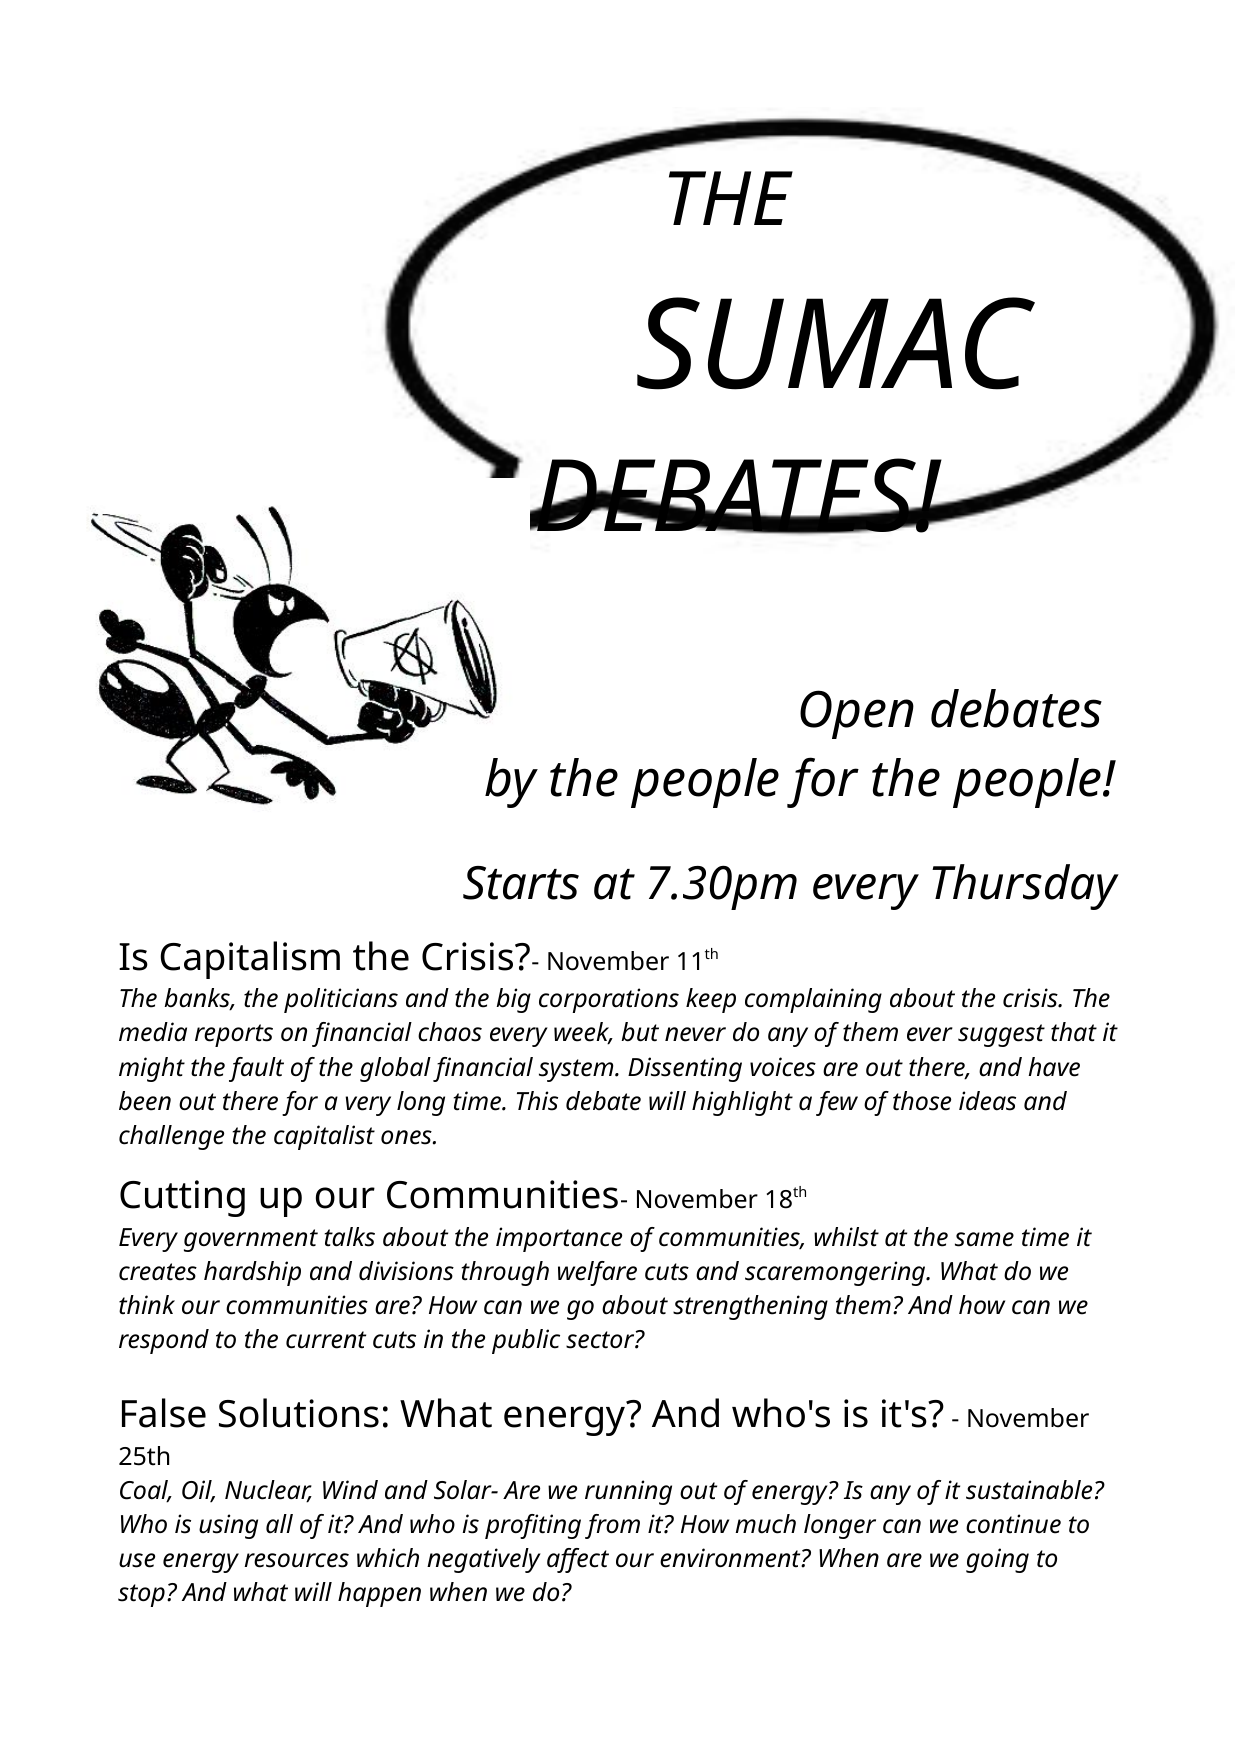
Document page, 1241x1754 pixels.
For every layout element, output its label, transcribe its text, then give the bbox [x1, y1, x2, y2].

text Cutting up our Communities- November 18th [118, 1168, 1122, 1219]
text The banks, the politicians and the big corporations keep complaining about the crisis. The media reports on financial chaos every week, but never do any of them ever suggest that it might the fault of the global financial system. Dissenting voices are out there, and have been out there for a very long time. This debate will highlight a few of those ideas and challenge the capitalist ones. [118, 981, 1122, 1151]
text Every government talks about the importance of communities, whilst at the same time it creates hardship and divisions through welfare cuts and scaremongering. What do we think our communities are? How can we go about strengthening them? And how can we respond to the current cuts in the public sector? [118, 1219, 1122, 1356]
text Coal, Oil, Nuclear, Wind and Solar- Are we running out of energy? Is any of it sustainable? Who is using all of it? And who is profiting from it? How much longer can we continue to use energy resources which negatively affect our environment? When are we going to stop? And what will happen when we do? [118, 1472, 1122, 1608]
text Starts at 7.30pm every Thursday [118, 851, 1122, 913]
text False Solutions: What energy? And who's is it's? - November 25th [118, 1387, 1122, 1472]
picture [54, 107, 1235, 834]
text by the people for the people! [530, 743, 1122, 811]
text Open debates [530, 674, 1122, 743]
text THE SUMAC [118, 118, 302, 425]
text DEBATES! [118, 425, 302, 478]
text Is Capitalism the Crisis?- November 11th [118, 930, 1122, 981]
